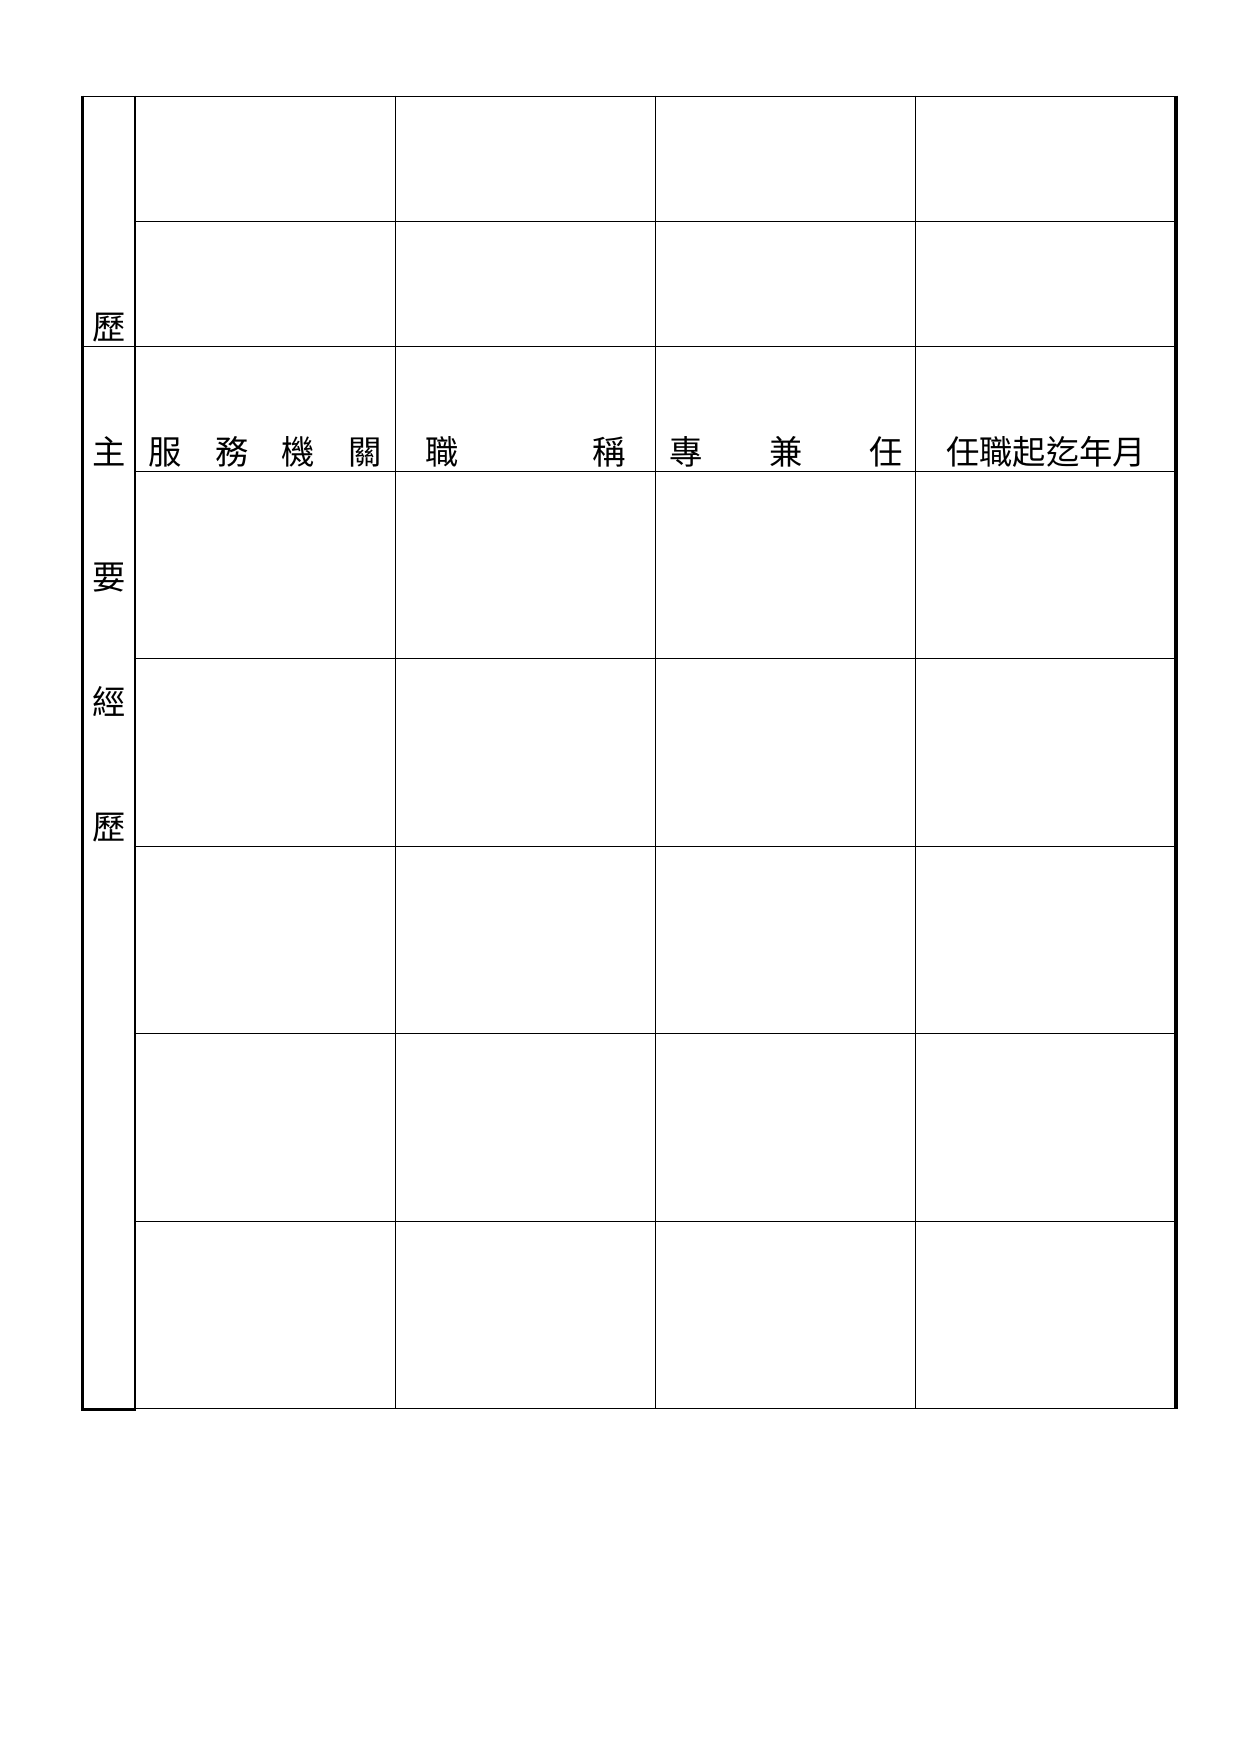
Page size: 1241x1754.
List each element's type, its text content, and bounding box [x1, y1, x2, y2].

table_cell [396, 1034, 655, 1221]
table_cell 歷 [84, 97, 134, 346]
table_cell [396, 847, 655, 1033]
table_cell [136, 472, 395, 658]
table_cell [136, 659, 395, 846]
table_cell [656, 97, 915, 221]
table_cell [916, 659, 1174, 846]
table_cell [136, 1222, 395, 1408]
table_cell [136, 97, 395, 221]
table_cell [136, 1034, 395, 1221]
table_cell [916, 847, 1174, 1033]
table_cell [916, 472, 1174, 658]
table_cell 職 稱 [396, 347, 655, 471]
table_cell 專 兼 任 [656, 347, 915, 471]
table_cell [136, 222, 395, 346]
table_cell [396, 472, 655, 658]
table_cell [656, 1222, 915, 1408]
table_cell [396, 97, 655, 221]
table_cell [916, 1222, 1174, 1408]
table_cell [656, 847, 915, 1033]
table_cell [136, 847, 395, 1033]
table_cell [656, 222, 915, 346]
table_cell [916, 222, 1174, 346]
table_cell 任職起迄年月 [916, 347, 1174, 471]
table_cell [916, 97, 1174, 221]
table_cell 主要經歷 [84, 347, 134, 1408]
table_cell [396, 1222, 655, 1408]
table_cell [396, 659, 655, 846]
table_cell [916, 1034, 1174, 1221]
table_cell [656, 659, 915, 846]
table_cell [656, 1034, 915, 1221]
table_cell [396, 222, 655, 346]
table_cell 服 務 機 關 [136, 347, 395, 471]
table_cell [656, 472, 915, 658]
